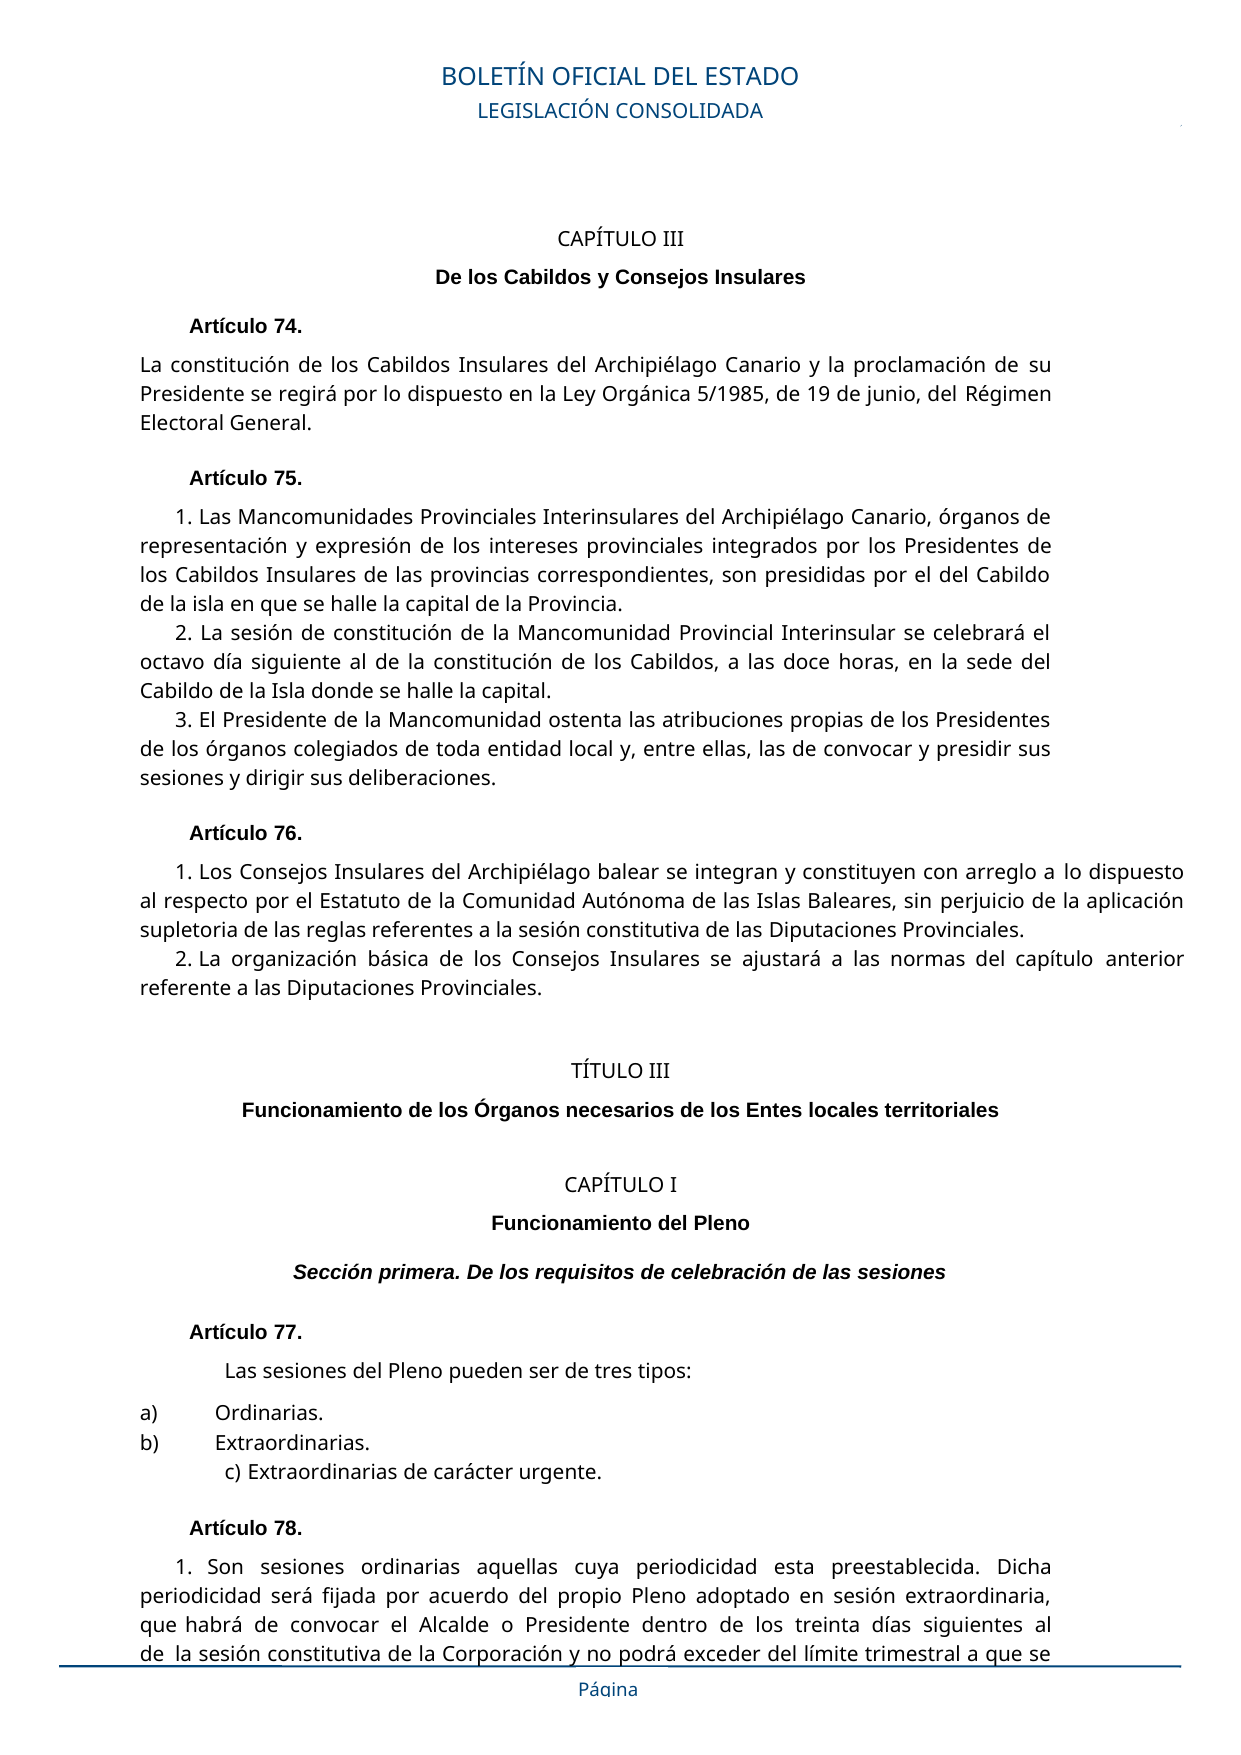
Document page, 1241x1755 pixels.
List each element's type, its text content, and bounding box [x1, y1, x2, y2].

text La constitución de los Cabildos Insulares del Archipiélago Canario y la proclamación de su Presidente se regirá por lo dispuesto en la Ley Orgánica 5/1985, de 19 de junio, del Régimen Electoral General. [139, 350, 1052, 436]
text TÍTULO III [224, 1056, 1017, 1084]
text CAPÍTULO III [224, 224, 1017, 252]
list Extraordinarias. [139, 1428, 1184, 1456]
list El Presidente de la Mancomunidad ostenta las atribuciones propias de los Presidentes de los órganos colegiados de toda entidad local y, entre ellas, las de convocar y presidir sus sesiones y dirigir sus deliberaciones. [139, 705, 1052, 792]
subtitle Artículo 76. [189, 821, 1184, 845]
list Son sesiones ordinarias aquellas cuya periodicidad esta preestablecida. Dicha periodicidad será fijada por acuerdo del propio Pleno adoptado en sesión extraordinaria, que habrá de convocar el Alcalde o Presidente dentro de los treinta días siguientes al de la sesión constitutiva de la Corporación y no podrá exceder del límite trimestral a que se [139, 1552, 1052, 1665]
subtitle Artículo 78. [189, 1516, 1184, 1539]
list Las Mancomunidades Provinciales Interinsulares del Archipiélago Canario, órganos de representación y expresión de los intereses provinciales integrados por los Presidentes de los Cabildos Insulares de las provincias correspondientes, son presididas por el del Cabildo de la isla en que se halle la capital de la Provincia. [139, 502, 1052, 617]
list La organización básica de los Consejos Insulares se ajustará a las normas del capítulo anterior referente a las Diputaciones Provinciales. [139, 944, 1184, 1002]
text CAPÍTULO I [224, 1170, 1017, 1198]
text Las sesiones del Pleno pueden ser de tres tipos: [224, 1356, 1184, 1385]
list La sesión de constitución de la Mancomunidad Provincial Interinsular se celebrará el octavo día siguiente al de la constitución de los Cabildos, a las doce horas, en la sede del Cabildo de la Isla donde se halle la capital. [139, 618, 1052, 704]
subtitle Funcionamiento de los Órganos necesarios de los Entes locales territoriales [229, 1097, 1012, 1121]
list Ordinarias. [139, 1398, 1184, 1427]
list Los Consejos Insulares del Archipiélago balear se integran y constituyen con arreglo a lo dispuesto al respecto por el Estatuto de la Comunidad Autónoma de las Islas Baleares, sin perjuicio de la aplicación supletoria de las reglas referentes a la sesión constitutiva de las Diputaciones Provinciales. [139, 857, 1184, 944]
list Extraordinarias de carácter urgente. [224, 1457, 1184, 1486]
text Sección primera. De los requisitos de celebración de las sesiones [224, 1259, 1017, 1283]
subtitle Artículo 75. [189, 466, 1184, 490]
subtitle De los Cabildos y Consejos Insulares [224, 265, 1017, 289]
text Artículo 74. [189, 314, 1184, 338]
subtitle Funcionamiento del Pleno [224, 1211, 1017, 1235]
subtitle Artículo 77. [189, 1320, 1184, 1344]
